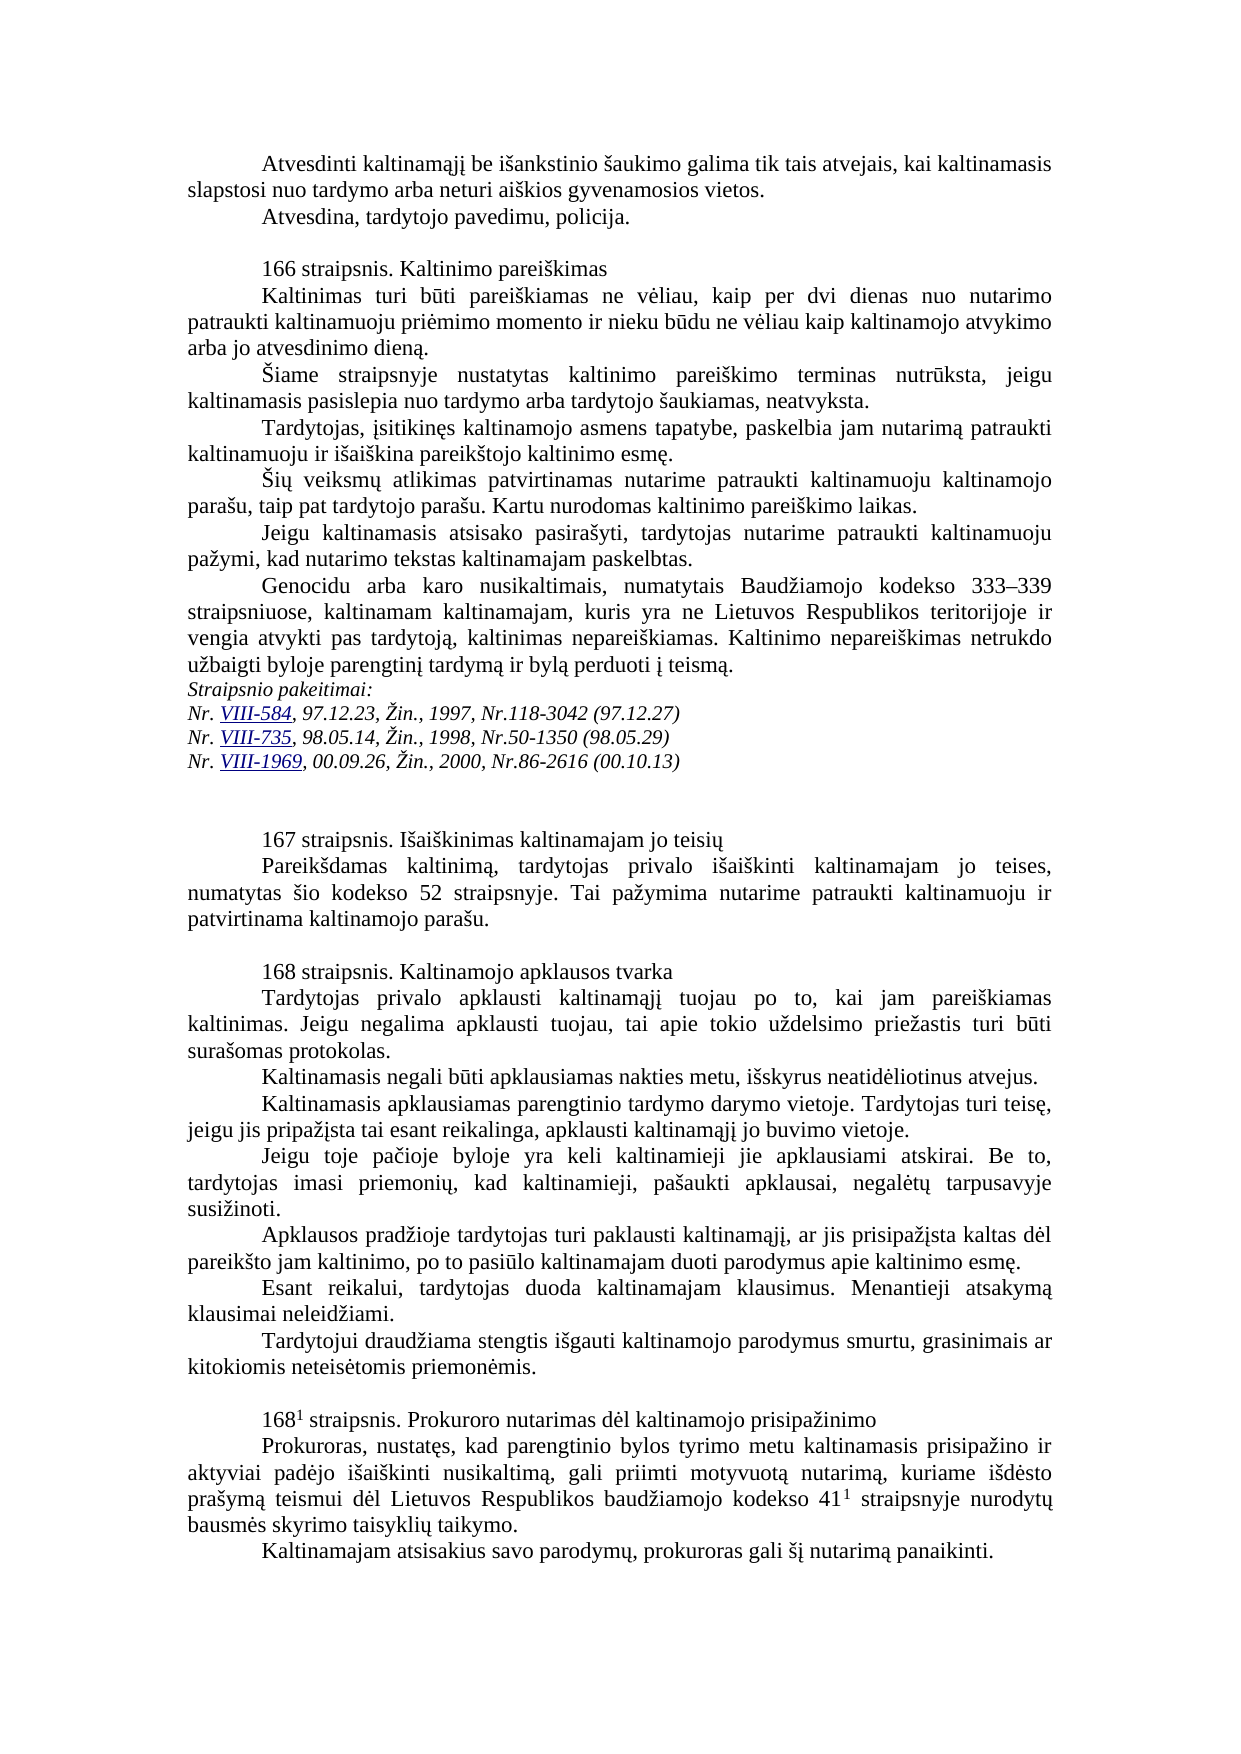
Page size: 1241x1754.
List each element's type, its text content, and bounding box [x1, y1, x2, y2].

text Šiame straipsnyje nustatytas kaltinimo pareiškimo terminas nutrūksta, jeigu kaltinamasis pasislepia nuo tardymo arba tardytojo šaukiamas, neatvyksta. [187, 361, 1053, 413]
text Nr. VIII-1969, 00.09.26, Žin., 2000, Nr.86-2616 (00.10.13) [187, 749, 1053, 773]
text Šių veiksmų atlikimas patvirtinamas nutarime patraukti kaltinamuoju kaltinamojo parašu, taip pat tardytojo parašu. Kartu nurodomas kaltinimo pareiškimo laikas. [187, 466, 1053, 519]
text Nr. VIII-584, 97.12.23, Žin., 1997, Nr.118-3042 (97.12.27) [187, 701, 1053, 725]
text Tardytojas, įsitikinęs kaltinamojo asmens tapatybe, paskelbia jam nutarimą patraukti kaltinamuoju ir išaiškina pareikštojo kaltinimo esmę. [187, 413, 1053, 466]
text Prokuroras, nustatęs, kad parengtinio bylos tyrimo metu kaltinamasis prisipažino ir aktyviai padėjo išaiškinti nusikaltimą, gali priimti motyvuotą nutarimą, kuriame išdėsto prašymą teismui dėl Lietuvos Respublikos baudžiamojo kodekso 411 straipsnyje nurodytų bausmės skyrimo taisyklių taikymo. [187, 1432, 1053, 1538]
text Atvesdina, tardytojo pavedimu, policija. [187, 203, 1053, 229]
text 167 straipsnis. Išaiškinimas kaltinamajam jo teisių [187, 826, 1053, 852]
text Kaltinamasis negali būti apklausiamas nakties metu, išskyrus neatidėliotinus atvejus. [187, 1063, 1053, 1089]
text Tardytojas privalo apklausti kaltinamąjį tuojau po to, kai jam pareiškiamas kaltinimas. Jeigu negalima apklausti tuojau, tai apie tokio uždelsimo priežastis turi būti surašomas protokolas. [187, 984, 1053, 1063]
text Tardytojui draudžiama stengtis išgauti kaltinamojo parodymus smurtu, grasinimais ar kitokiomis neteisėtomis priemonėmis. [187, 1327, 1053, 1379]
text Atvesdinti kaltinamąjį be išankstinio šaukimo galima tik tais atvejais, kai kaltinamasis slapstosi nuo tardymo arba neturi aiškios gyvenamosios vietos. [187, 150, 1053, 203]
text 1681 straipsnis. Prokuroro nutarimas dėl kaltinamojo prisipažinimo [187, 1406, 1053, 1432]
text Pareikšdamas kaltinimą, tardytojas privalo išaiškinti kaltinamajam jo teises, numatytas šio kodekso 52 straipsnyje. Tai pažymima nutarime patraukti kaltinamuoju ir patvirtinama kaltinamojo parašu. [187, 852, 1053, 931]
text Kaltinamasis apklausiamas parengtinio tardymo darymo vietoje. Tardytojas turi teisę, jeigu jis pripažįsta tai esant reikalinga, apklausti kaltinamąjį jo buvimo vietoje. [187, 1089, 1053, 1142]
text Kaltinamajam atsisakius savo parodymų, prokuroras gali šį nutarimą panaikinti. [187, 1538, 1053, 1564]
text Kaltinimas turi būti pareiškiamas ne vėliau, kaip per dvi dienas nuo nutarimo patraukti kaltinamuoju priėmimo momento ir nieku būdu ne vėliau kaip kaltinamojo atvykimo arba jo atvesdinimo dieną. [187, 282, 1053, 361]
text Nr. VIII-735, 98.05.14, Žin., 1998, Nr.50-1350 (98.05.29) [187, 725, 1053, 749]
text Jeigu kaltinamasis atsisako pasirašyti, tardytojas nutarime patraukti kaltinamuoju pažymi, kad nutarimo tekstas kaltinamajam paskelbtas. [187, 519, 1053, 572]
text 166 straipsnis. Kaltinimo pareiškimas [210, 255, 1053, 282]
text Esant reikalui, tardytojas duoda kaltinamajam klausimus. Menantieji atsakymą klausimai neleidžiami. [187, 1274, 1053, 1327]
text 168 straipsnis. Kaltinamojo apklausos tvarka [187, 958, 1053, 984]
text Straipsnio pakeitimai: [187, 677, 1053, 701]
text Apklausos pradžioje tardytojas turi paklausti kaltinamąjį, ar jis prisipažįsta kaltas dėl pareikšto jam kaltinimo, po to pasiūlo kaltinamajam duoti parodymus apie kaltinimo esmę. [187, 1221, 1053, 1274]
text Jeigu toje pačioje byloje yra keli kaltinamieji jie apklausiami atskirai. Be to, tardytojas imasi priemonių, kad kaltinamieji, pašaukti apklausai, negalėtų tarpusavyje susižinoti. [187, 1142, 1053, 1221]
text Genocidu arba karo nusikaltimais, numatytais Baudžiamojo kodekso 333–339 straipsniuose, kaltinamam kaltinamajam, kuris yra ne Lietuvos Respublikos teritorijoje ir vengia atvykti pas tardytoją, kaltinimas nepareiškiamas. Kaltinimo nepareiškimas netrukdo užbaigti byloje parengtinį tardymą ir bylą perduoti į teismą. [187, 572, 1053, 677]
